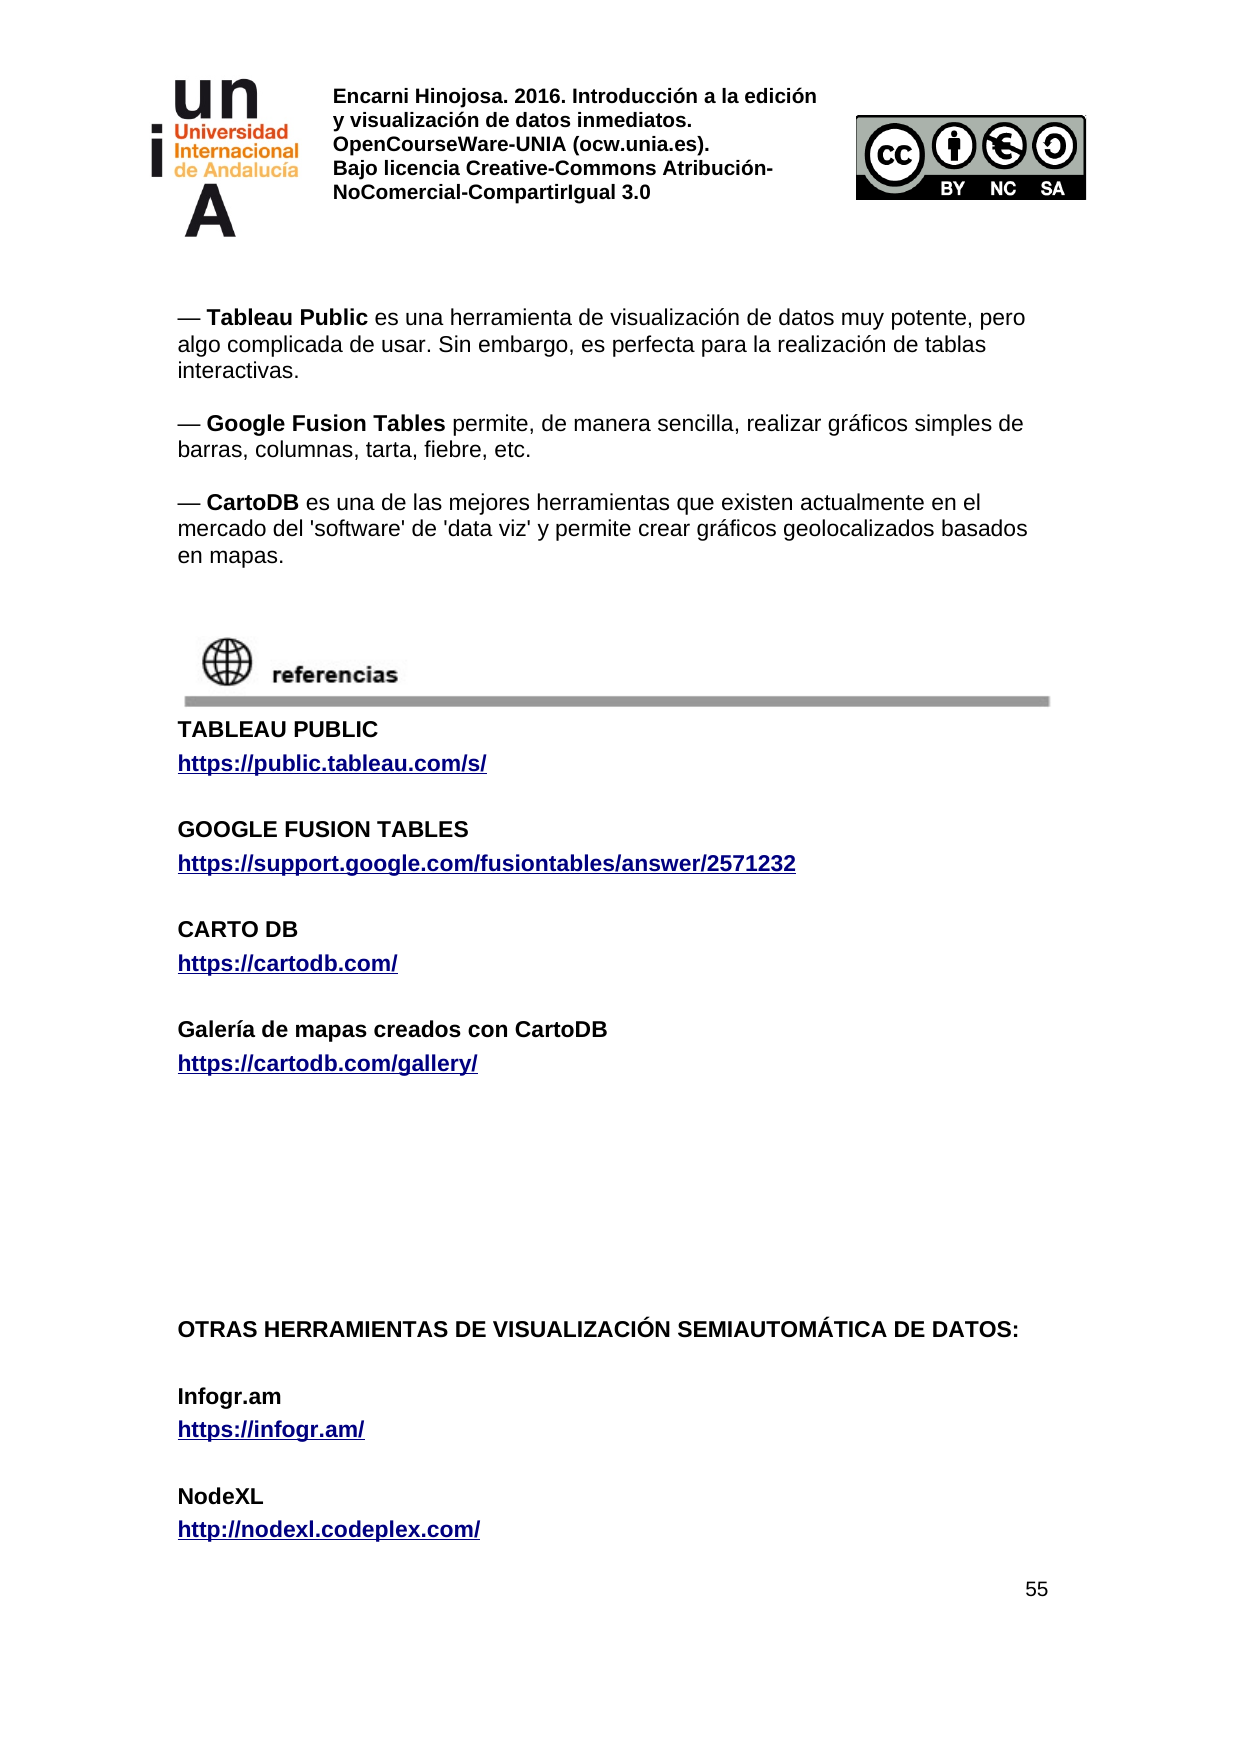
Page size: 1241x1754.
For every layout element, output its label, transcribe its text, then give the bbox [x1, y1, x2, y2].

text https://infogr.am/ [177, 1411, 1048, 1444]
text https://public.tableau.com/s/ [177, 744, 1048, 778]
picture [184, 636, 1052, 710]
text https://cartodb.com/gallery/ [177, 1044, 1048, 1078]
text https://cartodb.com/ [177, 944, 1048, 978]
text TABLEAU PUBLIC [177, 634, 1053, 744]
text Infogr.am [177, 1378, 1048, 1411]
text GOOGLE FUSION TABLES [177, 811, 1048, 844]
text Galería de mapas creados con CartoDB [177, 1011, 1048, 1044]
text — Google Fusion Tables permite, de manera sencilla, realizar gráficos simples de barras, columnas, tarta, fiebre, etc. [177, 410, 1048, 462]
text — Tableau Public es una herramienta de visualización de datos muy potente, pero algo complicada de usar. Sin embargo, es perfecta para la realización de tablas interactivas. [177, 304, 1048, 383]
picture [148, 75, 303, 240]
text https://support.google.com/fusiontables/answer/2571232 [177, 844, 1048, 878]
text http://nodexl.codeplex.com/ [177, 1511, 1048, 1544]
text — CartoDB es una de las mejores herramientas que existen actualmente en el mercado del 'software' de 'data viz' y permite crear gráficos geolocalizados basados en mapas. [177, 462, 1048, 568]
text NodeXL [177, 1478, 1048, 1511]
text CARTO DB [177, 911, 1048, 944]
text OTRAS HERRAMIENTAS DE VISUALIZACIÓN SEMIAUTOMÁTICA DE DATOS: [177, 1311, 1048, 1344]
